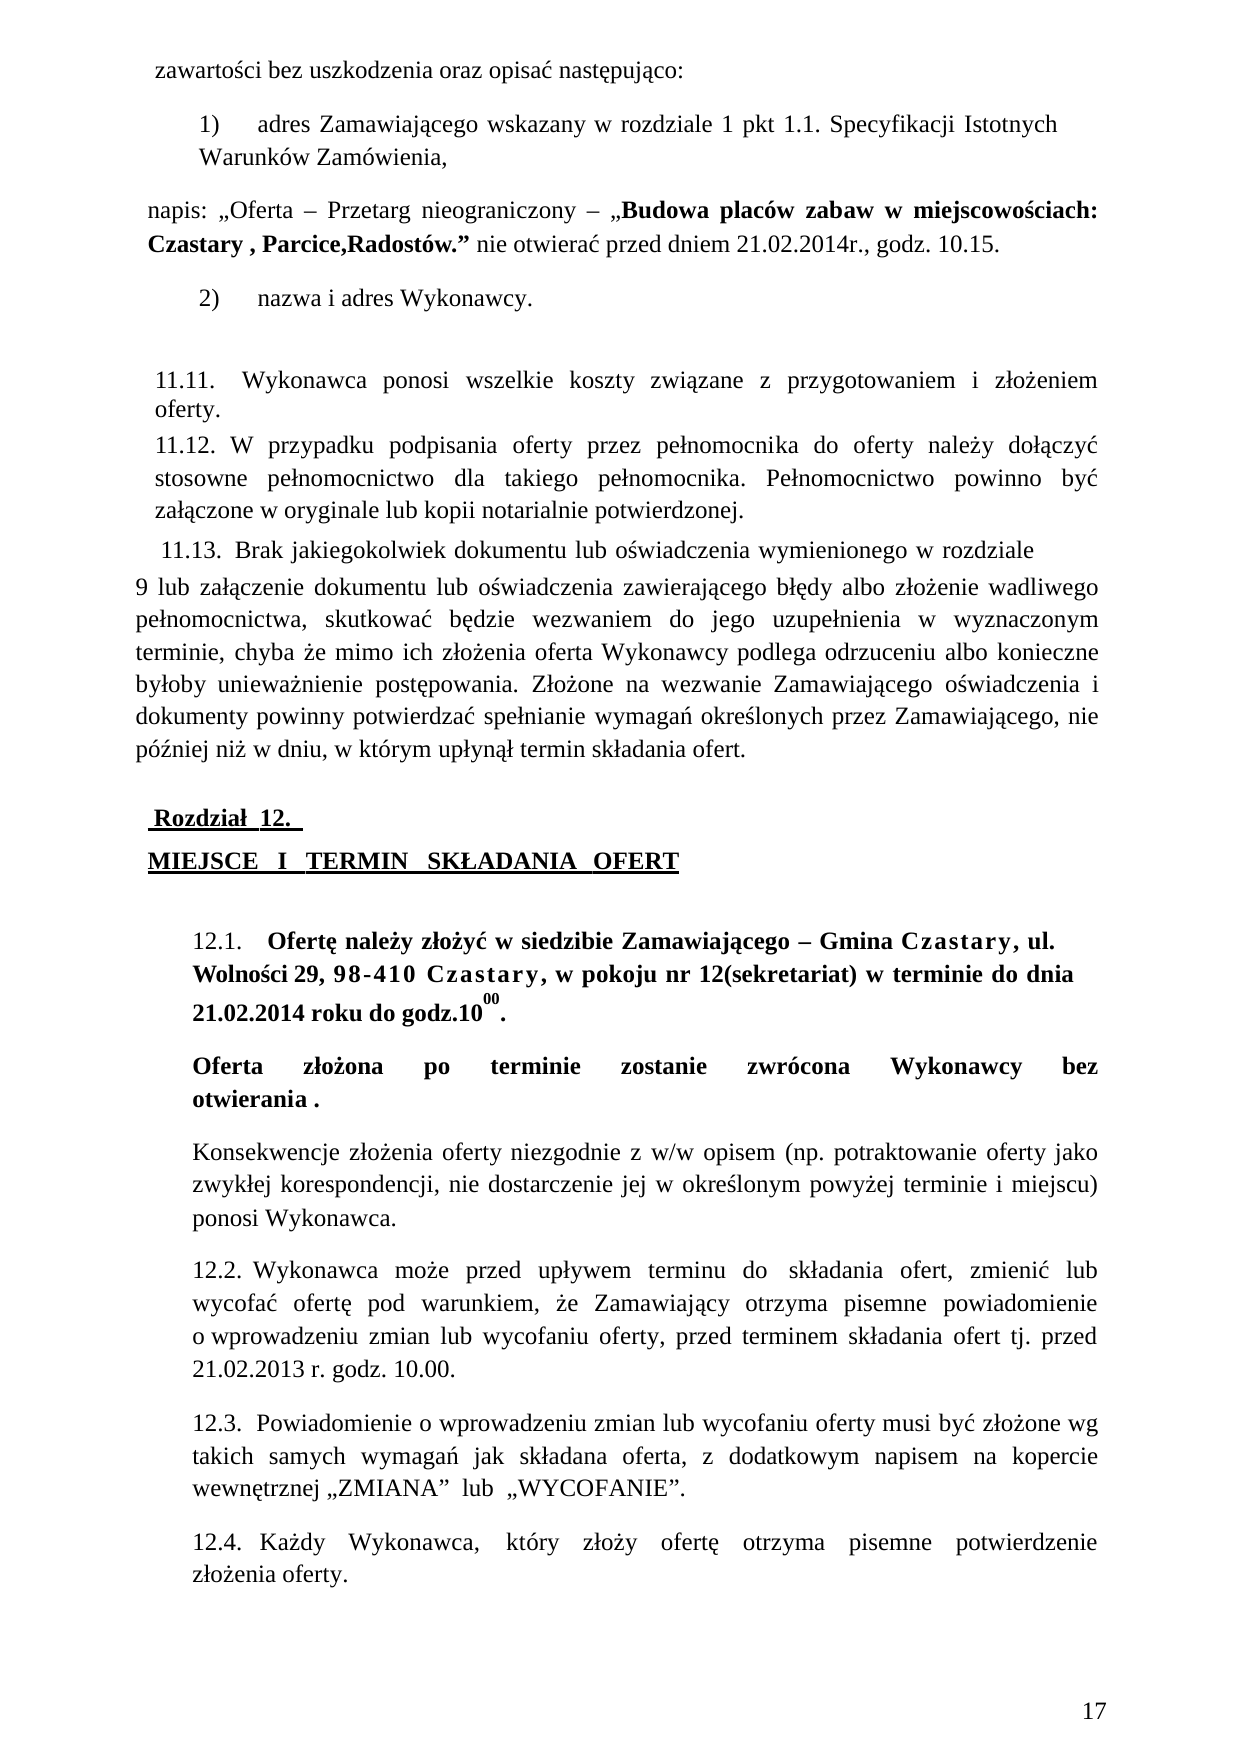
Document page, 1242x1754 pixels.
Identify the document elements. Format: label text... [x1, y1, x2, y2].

text 12.3. Powiadomienie o wprowadzeniu zmian lub wycofaniu oferty musi być złożone wg takich samych wymagań jak składana oferta, z dodatkowym napisem na kopercie wewnętrznej „ZMIANA” lub „WYCOFANIE”. [192, 1408, 1098, 1502]
text 12.4. Każdy Wykonawca, który złoży ofertę otrzyma pisemne potwierdzenie złożenia oferty. [192, 1527, 1098, 1588]
text 2) nazwa i adres Wykonawcy. [199, 283, 1107, 312]
text Warunków Zamówienia, [199, 142, 1107, 171]
text 1) adres Zamawiającego wskazany w rozdziale 1 pkt 1.1. Specyfikacji Istotnych [199, 109, 1107, 137]
text 11.11. Wykonawca ponosi wszelkie koszty związane z przygotowaniem i złożeniem oferty. [154, 365, 1098, 423]
text 12.2. Wykonawca może przed upływem terminu do składania ofert, zmienić lub wycofać ofertę pod warunkiem, że Zamawiający otrzyma pisemne powiadomienie o wprowadzeniu zmian lub wycofaniu oferty, przed terminem składania ofert tj. przed [192, 1255, 1098, 1350]
text zawartości bez uszkodzenia oraz opisać następująco: [154, 55, 725, 84]
text 11.13. Brak jakiegokolwiek dokumentu lub oświadczenia wymienionego w rozdziale [135, 535, 1098, 564]
text MIEJSCE I TERMIN SKŁADANIA OFERT [147, 846, 1107, 875]
text Rozdział 12. [147, 803, 1107, 832]
text Oferta złożona po terminie zostanie zwrócona Wykonawcy bez otwierania . [192, 1051, 1099, 1113]
text 11.12. W przypadku podpisania oferty przez pełnomocnika do oferty należy dołączyć stosowne pełnomocnictwo dla takiego pełnomocnika. Pełnomocnictwo powinno być załączone w oryginale lub kopii notarialnie potwierdzonej. [154, 430, 1098, 524]
text Wolności 29, 98-410 Czastary, w pokoju nr 12(sekretariat) w terminie do dnia [192, 959, 1098, 988]
text 9 lub załączenie dokumentu lub oświadczenia zawierającego błędy albo złożenie wadliwego pełnomocnictwa, skutkować będzie wezwaniem do jego uzupełnienia w wyznaczonym terminie, chyba że mimo ich złożenia oferta Wykonawcy podlega odrzuceniu albo konieczne byłoby unieważnienie postępowania. Złożone na wezwanie Zamawiającego oświadczenia i dokumenty powinny potwierdzać spełnianie wymagań określonych przez Zamawiającego, nie później niż w dniu, w którym upłynął termin składania ofert. [135, 572, 1099, 763]
text 21.02.2013 r. godz. 10.00. [192, 1354, 459, 1383]
text Konsekwencje złożenia oferty niezgodnie z w/w opisem (np. potraktowanie oferty jako zwykłej korespondencji, nie dostarczenie jej w określonym powyżej terminie i miejscu) ponosi Wykonawca. [192, 1137, 1098, 1231]
text 21.02.2014 roku do godz.1000. [192, 989, 511, 1026]
text napis: „Oferta – Przetarg nieograniczony – „Budowa placów zabaw w miejscowościach: Czastary , Parcice,Radostów.” nie otwierać przed dniem 21.02.2014r., godz. 10.15. [147, 196, 1099, 257]
text 12.1. Ofertę należy złożyć w siedzibie Zamawiającego – Gmina Czastary, ul. [192, 926, 1099, 955]
